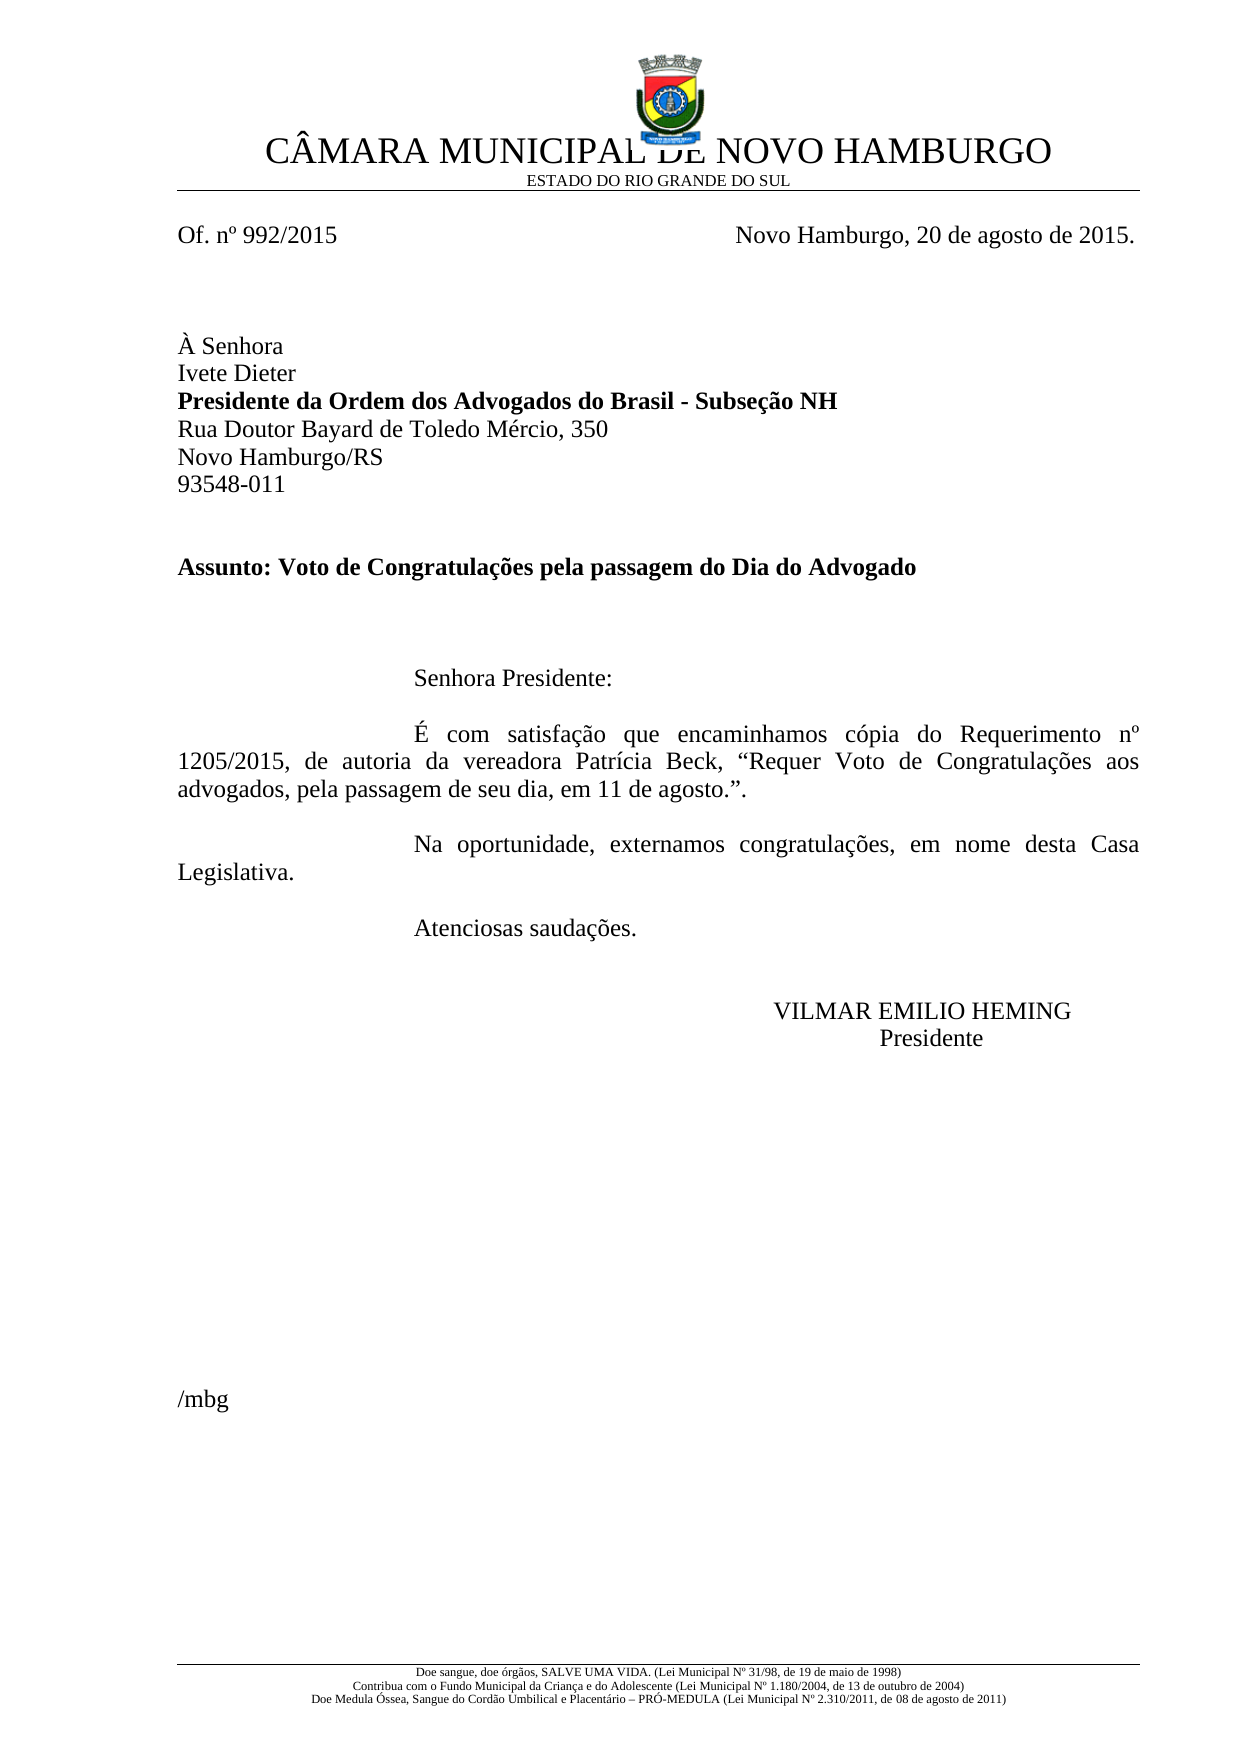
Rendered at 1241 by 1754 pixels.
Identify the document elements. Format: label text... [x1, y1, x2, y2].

text VILMAR EMILIO HEMING [179, 997, 1140, 1024]
text 93548-011 [177, 470, 1140, 498]
text Presidente [179, 1024, 1140, 1052]
text Of. nº 992/2015 Novo Hamburgo, 20 de agosto de 2015. [177, 221, 1140, 249]
text Atenciosas saudações. [177, 914, 1140, 941]
picture [630, 47, 708, 150]
text Rua Doutor Bayard de Toledo Mércio, 350 [177, 415, 1140, 443]
text /mbg [177, 1385, 1140, 1412]
text Ivete Dieter [177, 359, 1140, 387]
text Novo Hamburgo/RS [177, 443, 1140, 470]
text Assunto: Voto de Congratulações pela passagem do Dia do Advogado [177, 553, 1140, 581]
text Na oportunidade, externamos congratulações, em nome desta Casa Legislativa. [177, 831, 1140, 886]
text Senhora Presidente: [177, 664, 1140, 692]
text Presidente da Ordem dos Advogados do Brasil - Subseção NH [177, 387, 1140, 415]
text É com satisfação que encaminhamos cópia do Requerimento nº 1205/2015, de autoria da vereadora Patrícia Beck, “Requer Voto de Congratulações aos advogados, pela passagem de seu dia, em 11 de agosto.”. [177, 720, 1140, 803]
text À Senhora [177, 332, 1140, 359]
